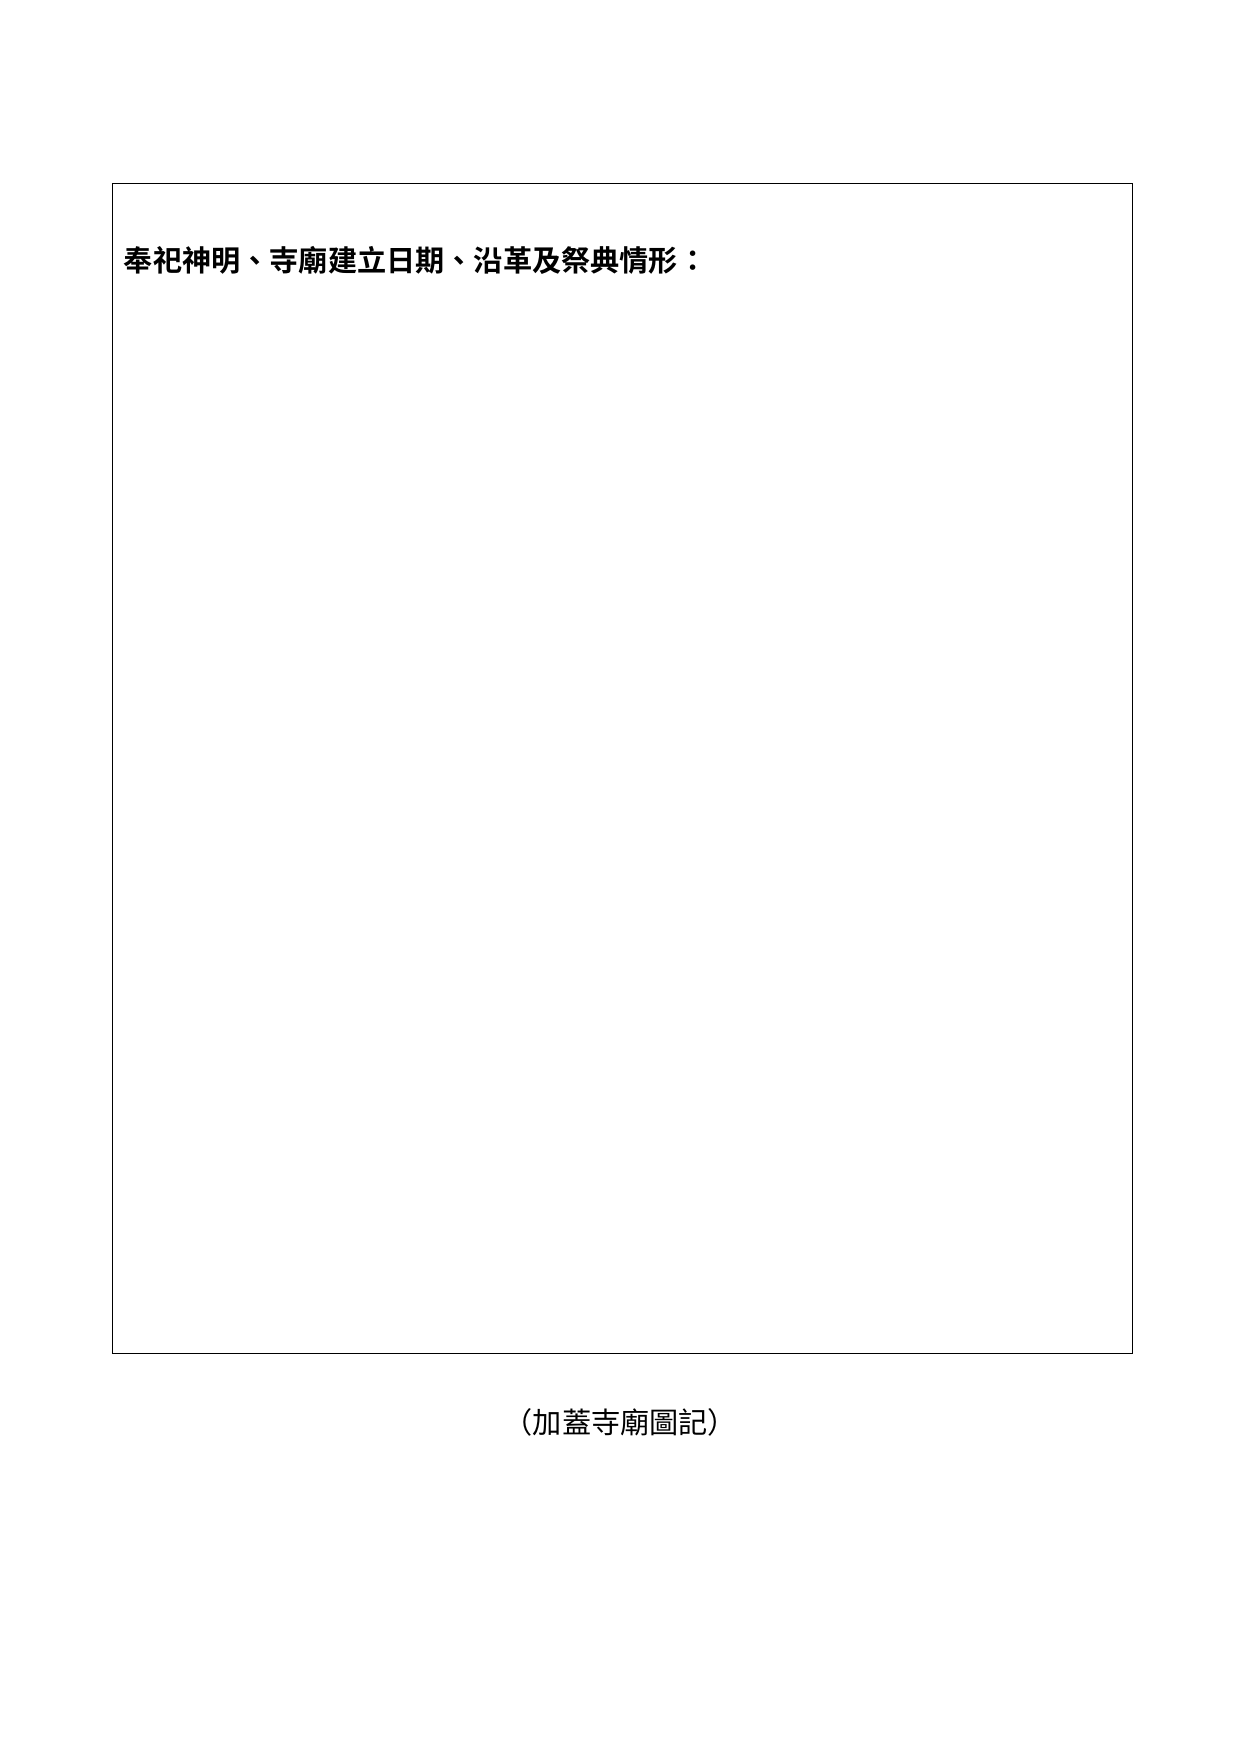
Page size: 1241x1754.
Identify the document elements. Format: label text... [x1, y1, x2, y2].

text （加蓋寺廟圖記） [112, 1383, 1128, 1458]
table_cell 奉祀神明、寺廟建立日期、沿革及祭典情形： [113, 184, 1132, 1353]
